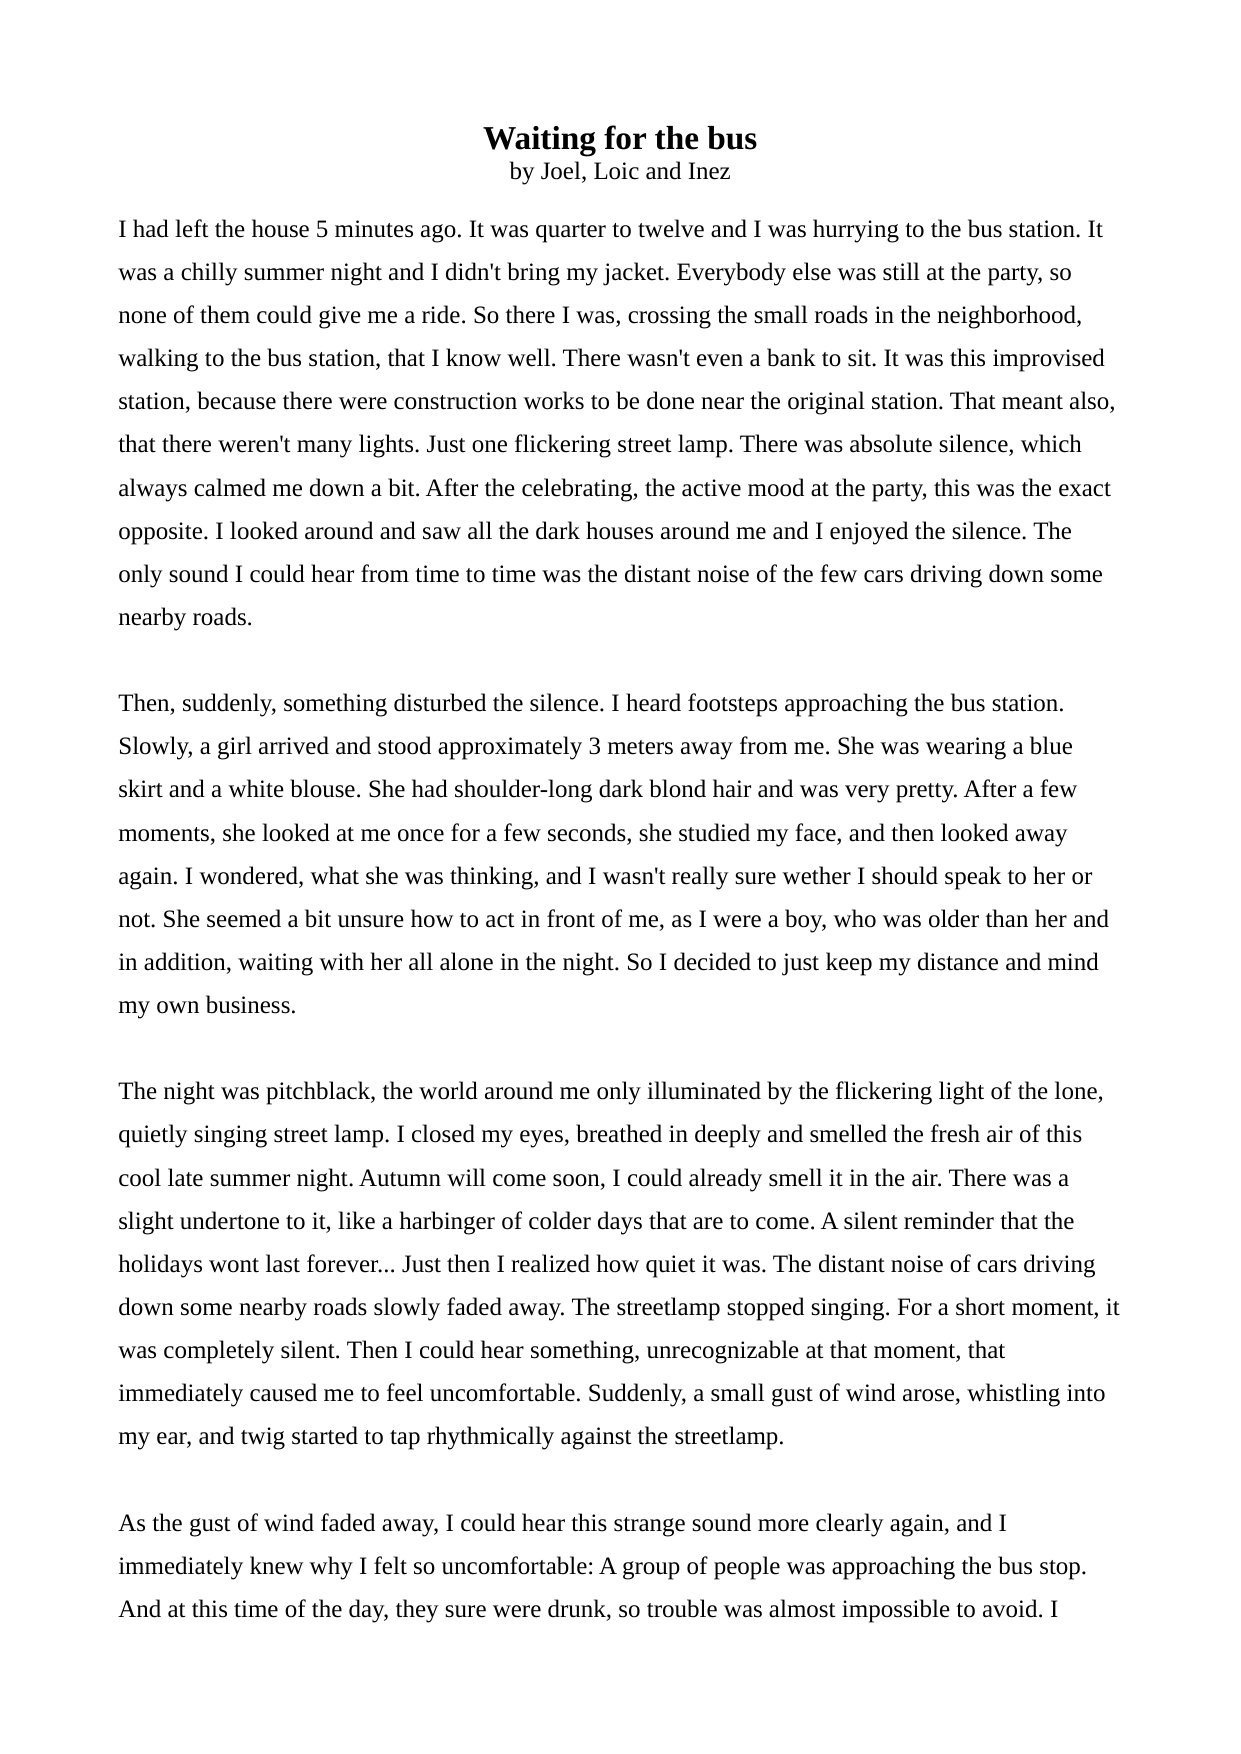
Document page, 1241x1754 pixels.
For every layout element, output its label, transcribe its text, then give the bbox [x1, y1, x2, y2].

text As the gust of wind faded away, I could hear this strange sound more clearly again, and I immediately knew why I felt so uncomfortable: A group of people was approaching the bus stop. And at this time of the day, they sure were drunk, so trouble was almost impossible to avoid. I [118, 1508, 1122, 1623]
text by Joel, Loic and Inez [118, 156, 1122, 185]
text Waiting for the bus [118, 118, 1122, 156]
text The night was pitchblack, the world around me only illuminated by the flickering light of the lone, quietly singing street lamp. I closed my eyes, breathed in deeply and smelled the fresh air of this cool late summer night. Autumn will come soon, I could already smell it in the air. There was a slight undertone to it, like a harbinger of colder days that are to come. A silent reminder that the holidays wont last forever... Just then I realized how quiet it was. The distant noise of cars driving down some nearby roads slowly faded away. The streetlamp stopped singing. For a short moment, it was completely silent. Then I could hear something, unrecognizable at that moment, that immediately caused me to feel uncomfortable. Suddenly, a small gust of wind arose, whistling into my ear, and twig started to tap rhythmically against the streetlamp. [118, 1076, 1122, 1450]
text I had left the house 5 minutes ago. It was quarter to twelve and I was hurrying to the bus station. It was a chilly summer night and I didn't bring my jacket. Everybody else was still at the party, so none of them could give me a ride. So there I was, crossing the small roads in the neighborhood, walking to the bus station, that I know well. There wasn't even a bank to sit. It was this improvised station, because there were construction works to be done near the original station. That meant also, that there weren't many lights. Just one flickering street lamp. There was absolute silence, which always calmed me down a bit. After the celebrating, the active mood at the party, this was the exact opposite. I looked around and saw all the dark houses around me and I enjoyed the silence. The only sound I could hear from time to time was the distant noise of the few cars driving down some nearby roads. [118, 214, 1122, 631]
text Then, suddenly, something disturbed the silence. I heard footsteps approaching the bus station. Slowly, a girl arrived and stood approximately 3 meters away from me. She was wearing a blue skirt and a white blouse. She had shoulder-long dark blond hair and was very pretty. After a few moments, she looked at me once for a few seconds, she studied my face, and then looked away again. I wondered, what she was thinking, and I wasn't really sure wether I should speak to her or not. She seemed a bit unsure how to act in front of me, as I were a boy, who was older than her and in addition, waiting with her all alone in the night. So I decided to just keep my distance and mind my own business. [118, 688, 1122, 1019]
